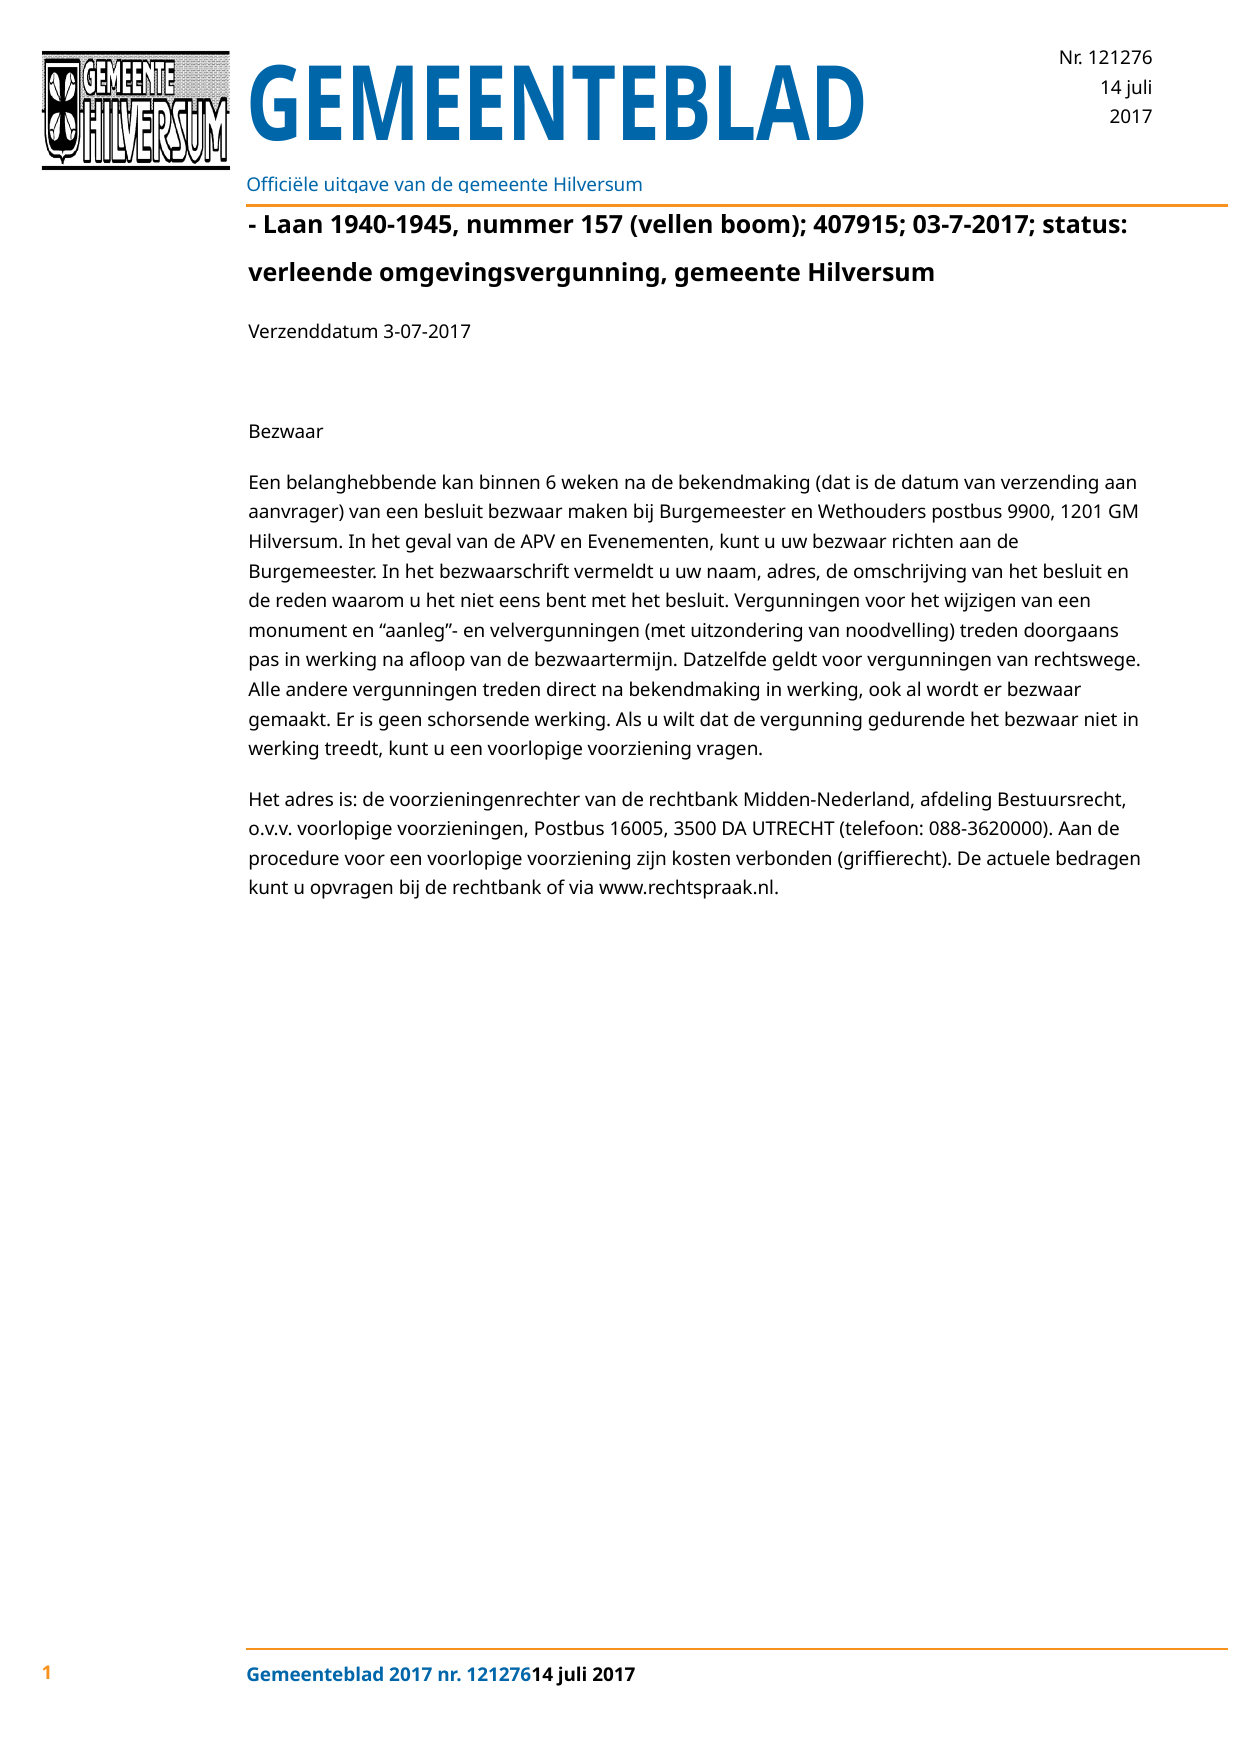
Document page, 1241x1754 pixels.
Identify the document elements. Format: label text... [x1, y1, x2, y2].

text Het adres is: de voorzieningenrechter van de rechtbank Midden-Nederland, afdeling Bestuursrecht, o.v.v. voorlopige voorzieningen, Postbus 16005, 3500 DA UTRECHT (telefoon: 088-3620000). Aan de procedure voor een voorlopige voorziening zijn kosten verbonden (griffierecht). De actuele bedragen kunt u opvragen bij de rechtbank of via www.rechtspraak.nl. [248, 786, 1152, 900]
text Bezwaar [248, 419, 1152, 444]
text Verzenddatum 3-07-2017 [248, 318, 1152, 344]
text Een belanghebbende kan binnen 6 weken na de bekendmaking (dat is de datum van verzending aan aanvrager) van een besluit bezwaar maken bij Burgemeester en Wethouders postbus 9900, 1201 GM Hilversum. In het geval van de APV en Evenementen, kunt u uw bezwaar richten aan de Burgemeester. In het bezwaarschrift vermeldt u uw naam, adres, de omschrijving van het besluit en de reden waarom u het niet eens bent met het besluit. Vergunningen voor het wijzigen van een monument en “aanleg”- en velvergunningen (met uitzondering van noodvelling) treden doorgaans pas in werking na afloop van de bezwaartermijn. Datzelfde geldt voor vergunningen van rechtswege. Alle andere vergunningen treden direct na bekendmaking in werking, ook al wordt er bezwaar gemaakt. Er is geen schorsende werking. Als u wilt dat de vergunning gedurende het bezwaar niet in werking treedt, kunt u een voorlopige voorziening vragen. [248, 469, 1152, 761]
text - Laan 1940-1945, nummer 157 (vellen boom); 407915; 03-7-2017; status: verleende omgevingsvergunning, gemeente Hilversum [248, 207, 1152, 288]
picture [41, 47, 231, 172]
